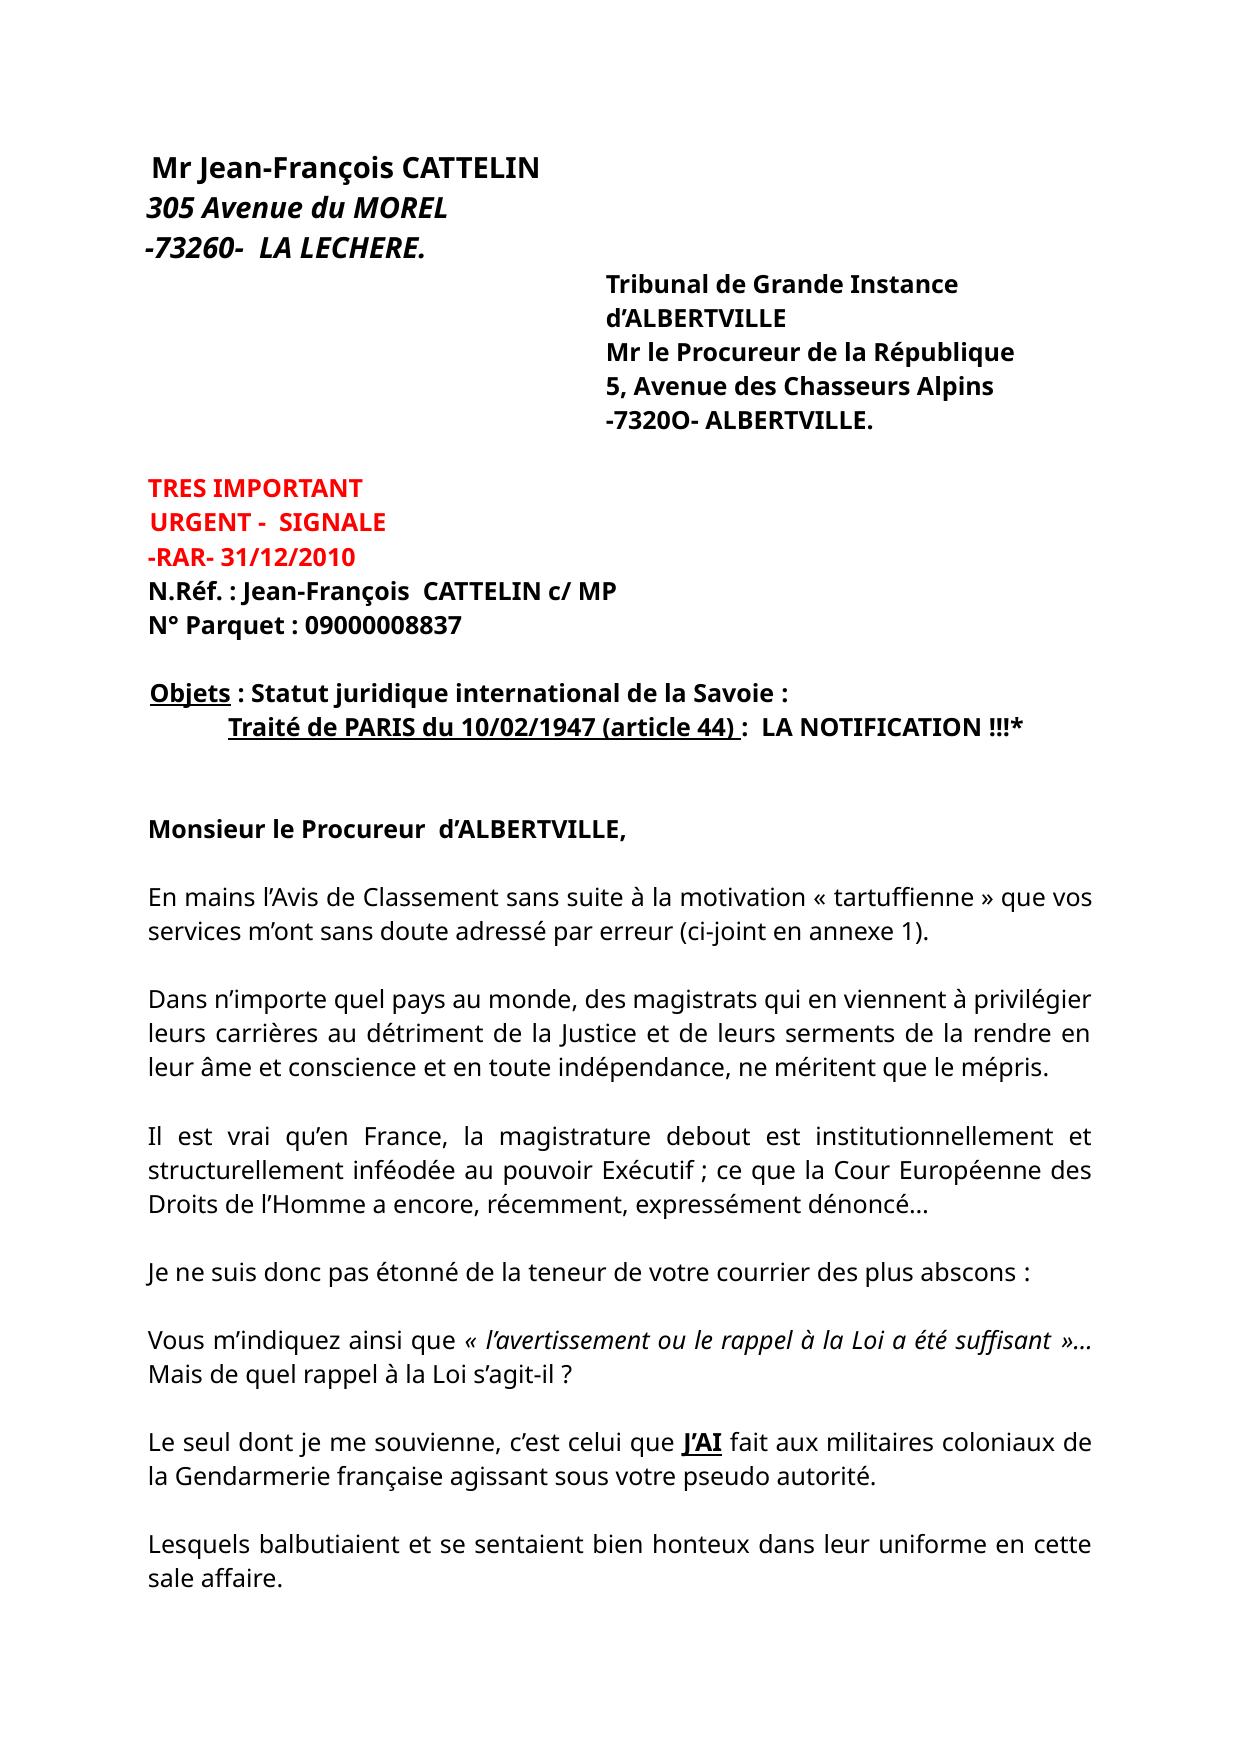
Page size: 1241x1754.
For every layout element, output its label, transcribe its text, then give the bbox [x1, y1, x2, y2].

text Traité de PARIS du 10/02/1947 (article 44) : LA NOTIFICATION !!!* [91, 709, 1093, 743]
text Lesquels balbutiaient et se sentaient bien honteux dans leur uniforme en cette sale affaire. [148, 1527, 1093, 1595]
text Je ne suis donc pas étonné de la teneur de votre courrier des plus abscons : [148, 1254, 1093, 1288]
text Mr le Procureur de la République [606, 335, 1093, 369]
text Il est vrai qu’en France, la magistrature debout est institutionnellement et structurellement inféodée au pouvoir Exécutif ; ce que la Cour Européenne des Droits de l’Homme a encore, récemment, expressément dénoncé… [148, 1118, 1093, 1220]
text Vous m’indiquez ainsi que « l’avertissement ou le rappel à la Loi a été suffisant »… Mais de quel rappel à la Loi s’agit-il ? [148, 1323, 1093, 1391]
text N.Réf. : Jean-François CATTELIN c/ MP [148, 573, 1093, 607]
text TRES IMPORTANT [148, 471, 1093, 505]
text N° Parquet : 09000008837 [148, 607, 1093, 641]
text Dans n’importe quel pays au monde, des magistrats qui en viennent à privilégier leurs carrières au détriment de la Justice et de leurs serments de la rendre en leur âme et conscience et en toute indépendance, ne méritent que le mépris. [148, 982, 1093, 1084]
text En mains l’Avis de Classement sans suite à la motivation « tartuffienne » que vos services m’ont sans doute adressé par erreur (ci-joint en annexe 1). [148, 880, 1093, 948]
text Monsieur le Procureur d’ALBERTVILLE, [148, 812, 1093, 846]
text -7320O- ALBERTVILLE. [606, 403, 1093, 437]
subtitle -73260- LA LECHERE. [144, 227, 1093, 267]
text -RAR- 31/12/2010 [148, 539, 1093, 573]
text Objets : Statut juridique international de la Savoie : [149, 675, 1093, 709]
subtitle 305 Avenue du MOREL [146, 187, 1093, 227]
subtitle Mr Jean-François CATTELIN [118, 148, 1093, 187]
text Tribunal de Grande Instance d’ALBERTVILLE [606, 267, 1093, 335]
text URGENT - SIGNALE [149, 505, 1093, 539]
text Le seul dont je me souvienne, c’est celui que J’AI fait aux militaires coloniaux de la Gendarmerie française agissant sous votre pseudo autorité. [148, 1425, 1093, 1493]
text 5, Avenue des Chasseurs Alpins [606, 369, 1093, 403]
